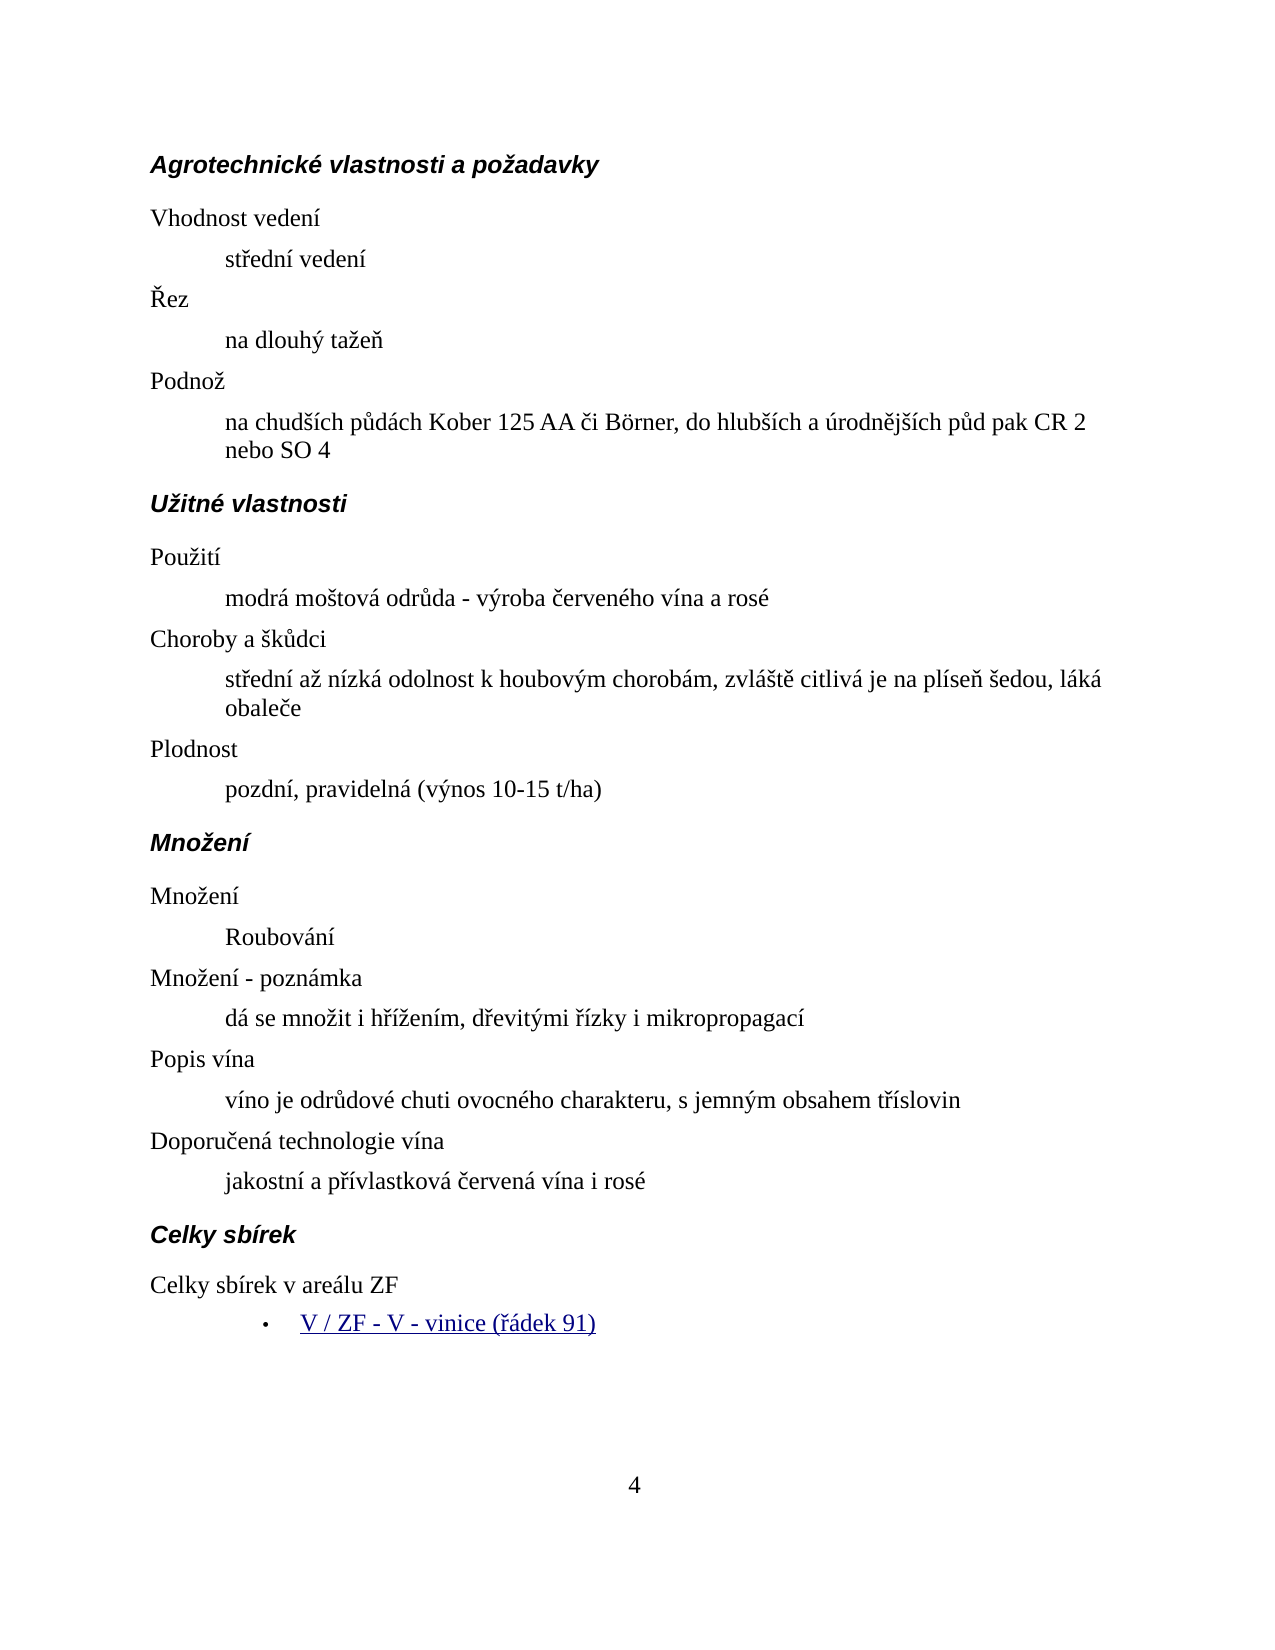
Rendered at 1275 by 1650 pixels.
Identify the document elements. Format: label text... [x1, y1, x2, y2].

text střední vedení [225, 244, 1125, 272]
text Popis vína [150, 1044, 1125, 1073]
text Použití [150, 542, 1125, 571]
subtitle Množení [150, 828, 1125, 857]
text střední až nízká odolnost k houbovým chorobám, zvláště citlivá je na plíseň šedou, láká obaleče [225, 664, 1125, 722]
text dá se množit i hřížením, dřevitými řízky i mikropropagací [225, 1003, 1125, 1032]
text Choroby a škůdci [150, 624, 1125, 652]
subtitle Celky sbírek [150, 1220, 1125, 1249]
subtitle Užitné vlastnosti [150, 489, 1125, 518]
text Množení [150, 881, 1125, 910]
text Plodnost [150, 734, 1125, 763]
text Celky sbírek v areálu ZF [150, 1270, 1125, 1299]
text na chudších půdách Kober 125 AA či Börner, do hlubších a úrodnějších půd pak CR 2 nebo SO 4 [225, 407, 1125, 464]
text modrá moštová odrůda - výroba červeného vína a rosé [225, 583, 1125, 612]
text pozdní, pravidelná (výnos 10-15 t/ha) [225, 774, 1125, 803]
text jakostní a přívlastková červená vína i rosé [225, 1166, 1125, 1195]
list V / ZF - V - vinice (řádek 91) [262, 1308, 1125, 1337]
text Vhodnost vedení [150, 203, 1125, 232]
text Množení - poznámka [150, 963, 1125, 992]
text víno je odrůdové chuti ovocného charakteru, s jemným obsahem tříslovin [225, 1085, 1125, 1114]
text Doporučená technologie vína [150, 1126, 1125, 1154]
text na dlouhý tažeň [225, 325, 1125, 354]
text Řez [150, 284, 1125, 313]
text Podnož [150, 366, 1125, 395]
subtitle Agrotechnické vlastnosti a požadavky [150, 150, 1125, 178]
text Roubování [225, 922, 1125, 951]
